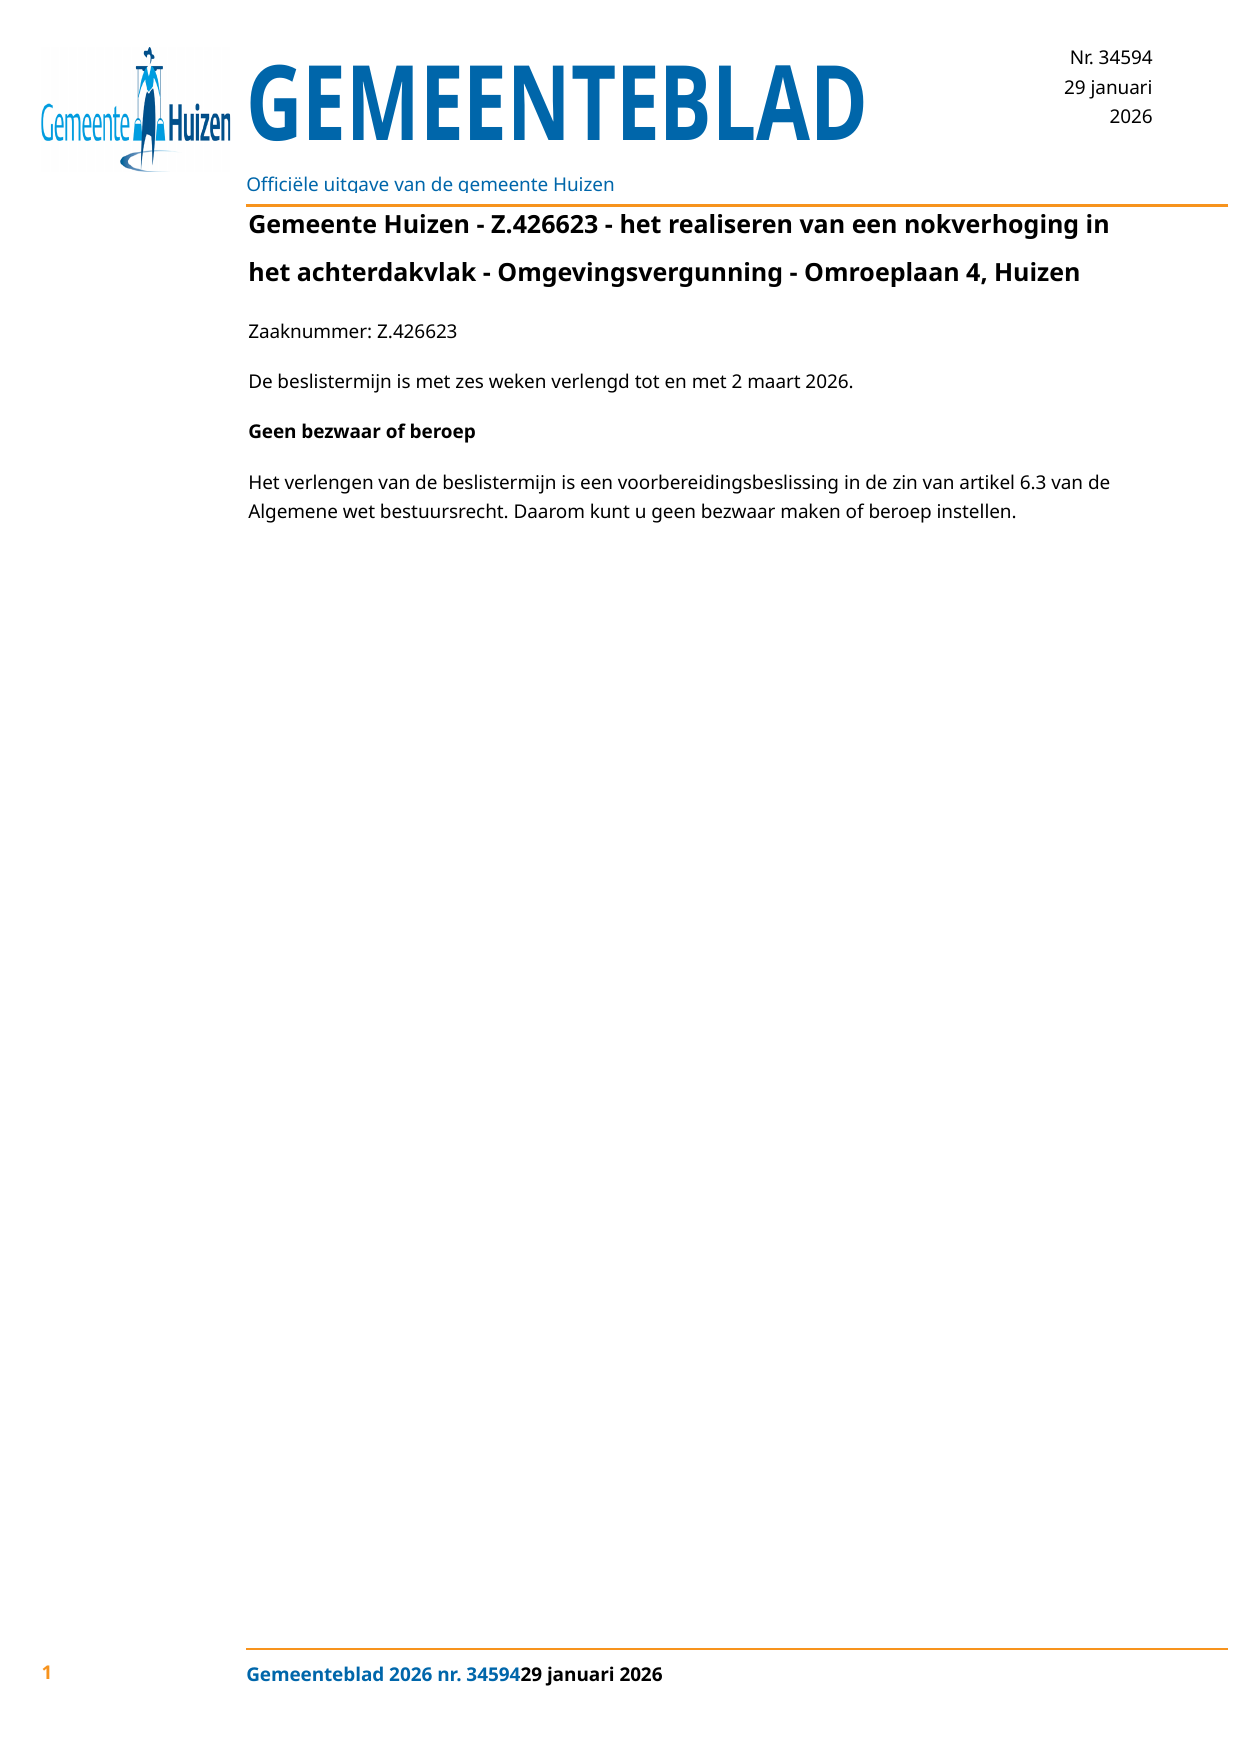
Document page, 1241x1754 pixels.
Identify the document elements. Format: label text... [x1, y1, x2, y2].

text Zaaknummer: Z.426623 [248, 318, 1152, 344]
text Geen bezwaar of beroep [248, 419, 1152, 444]
text De beslistermijn is met zes weken verlengd tot en met 2 maart 2026. [248, 368, 1152, 394]
text Gemeente Huizen - Z.426623 - het realiseren van een nokverhoging in het achterdakvlak - Omgevingsvergunning - Omroeplaan 4, Huizen [248, 207, 1152, 288]
text Het verlengen van de beslistermijn is een voorbereidingsbeslissing in de zin van artikel 6.3 van de Algemene wet bestuursrecht. Daarom kunt u geen bezwaar maken of beroep instellen. [248, 469, 1152, 524]
picture [41, 47, 231, 172]
